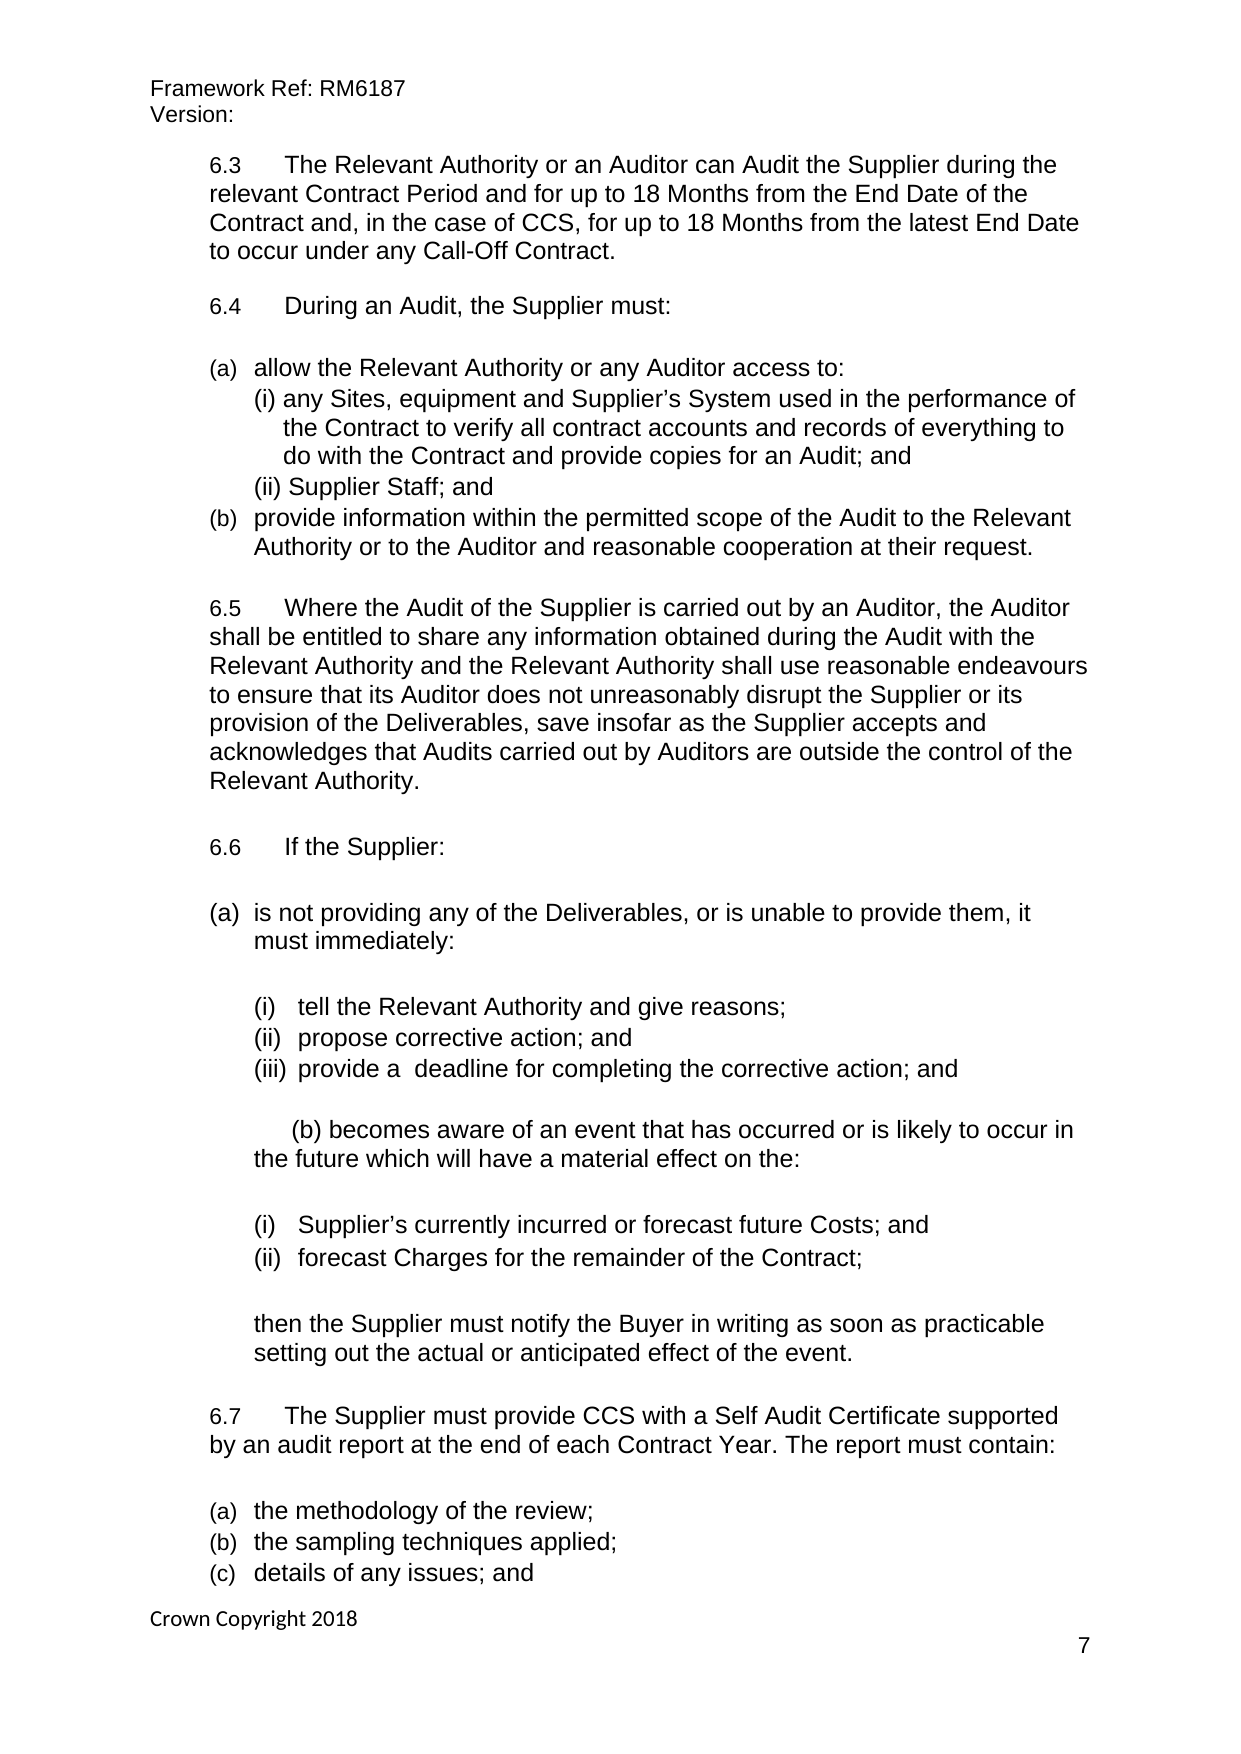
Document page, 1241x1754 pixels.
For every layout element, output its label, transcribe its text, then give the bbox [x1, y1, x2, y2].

list allow the Relevant Authority or any Auditor access to: [209, 353, 1090, 382]
text (ii) Supplier Staff; and [253, 472, 1090, 501]
text (a) is not providing any of the Deliverables, or is unable to provide them, it must immediately: [209, 898, 1090, 955]
list the sampling techniques applied; [209, 1527, 1090, 1556]
list provide information within the permitted scope of the Audit to the Relevant Authority or to the Auditor and reasonable cooperation at their request. [209, 503, 1090, 561]
text (i) any Sites, equipment and Supplier’s System used in the performance of the Contract to verify all contract accounts and records of everything to do with the Contract and provide copies for an Audit; and [253, 384, 1090, 470]
list details of any issues; and [209, 1558, 1090, 1586]
list During an Audit, the Supplier must: [209, 291, 1090, 320]
text then the Supplier must notify the Buyer in writing as soon as practicable setting out the actual or anticipated effect of the event. [253, 1309, 1090, 1366]
list If the Supplier: [209, 832, 1090, 861]
text (i) Supplier’s currently incurred or forecast future Costs; and [253, 1210, 1090, 1239]
list propose corrective action; and [253, 1023, 1090, 1052]
list tell the Relevant Authority and give reasons; [253, 992, 1090, 1021]
list the methodology of the review; [209, 1496, 1090, 1525]
text (ii) forecast Charges for the remainder of the Contract; [253, 1243, 1090, 1272]
list Where the Audit of the Supplier is carried out by an Auditor, the Auditor shall be entitled to share any information obtained during the Audit with the Relevant Authority and the Relevant Authority shall use reasonable endeavours to ensure that its Auditor does not unreasonably disrupt the Supplier or its provision of the Deliverables, save insofar as the Supplier accepts and acknowledges that Audits carried out by Auditors are outside the control of the Relevant Authority. [209, 593, 1090, 795]
list provide a deadline for completing the corrective action; and [253, 1054, 1090, 1083]
list The Supplier must provide CCS with a Self Audit Certificate supported by an audit report at the end of each Contract Year. The report must contain: [209, 1401, 1090, 1459]
text (b) becomes aware of an event that has occurred or is likely to occur in the future which will have a material effect on the: [253, 1116, 1090, 1173]
list The Relevant Authority or an Auditor can Audit the Supplier during the relevant Contract Period and for up to 18 Months from the End Date of the Contract and, in the case of CCS, for up to 18 Months from the latest End Date to occur under any Call-Off Contract. [209, 150, 1090, 291]
